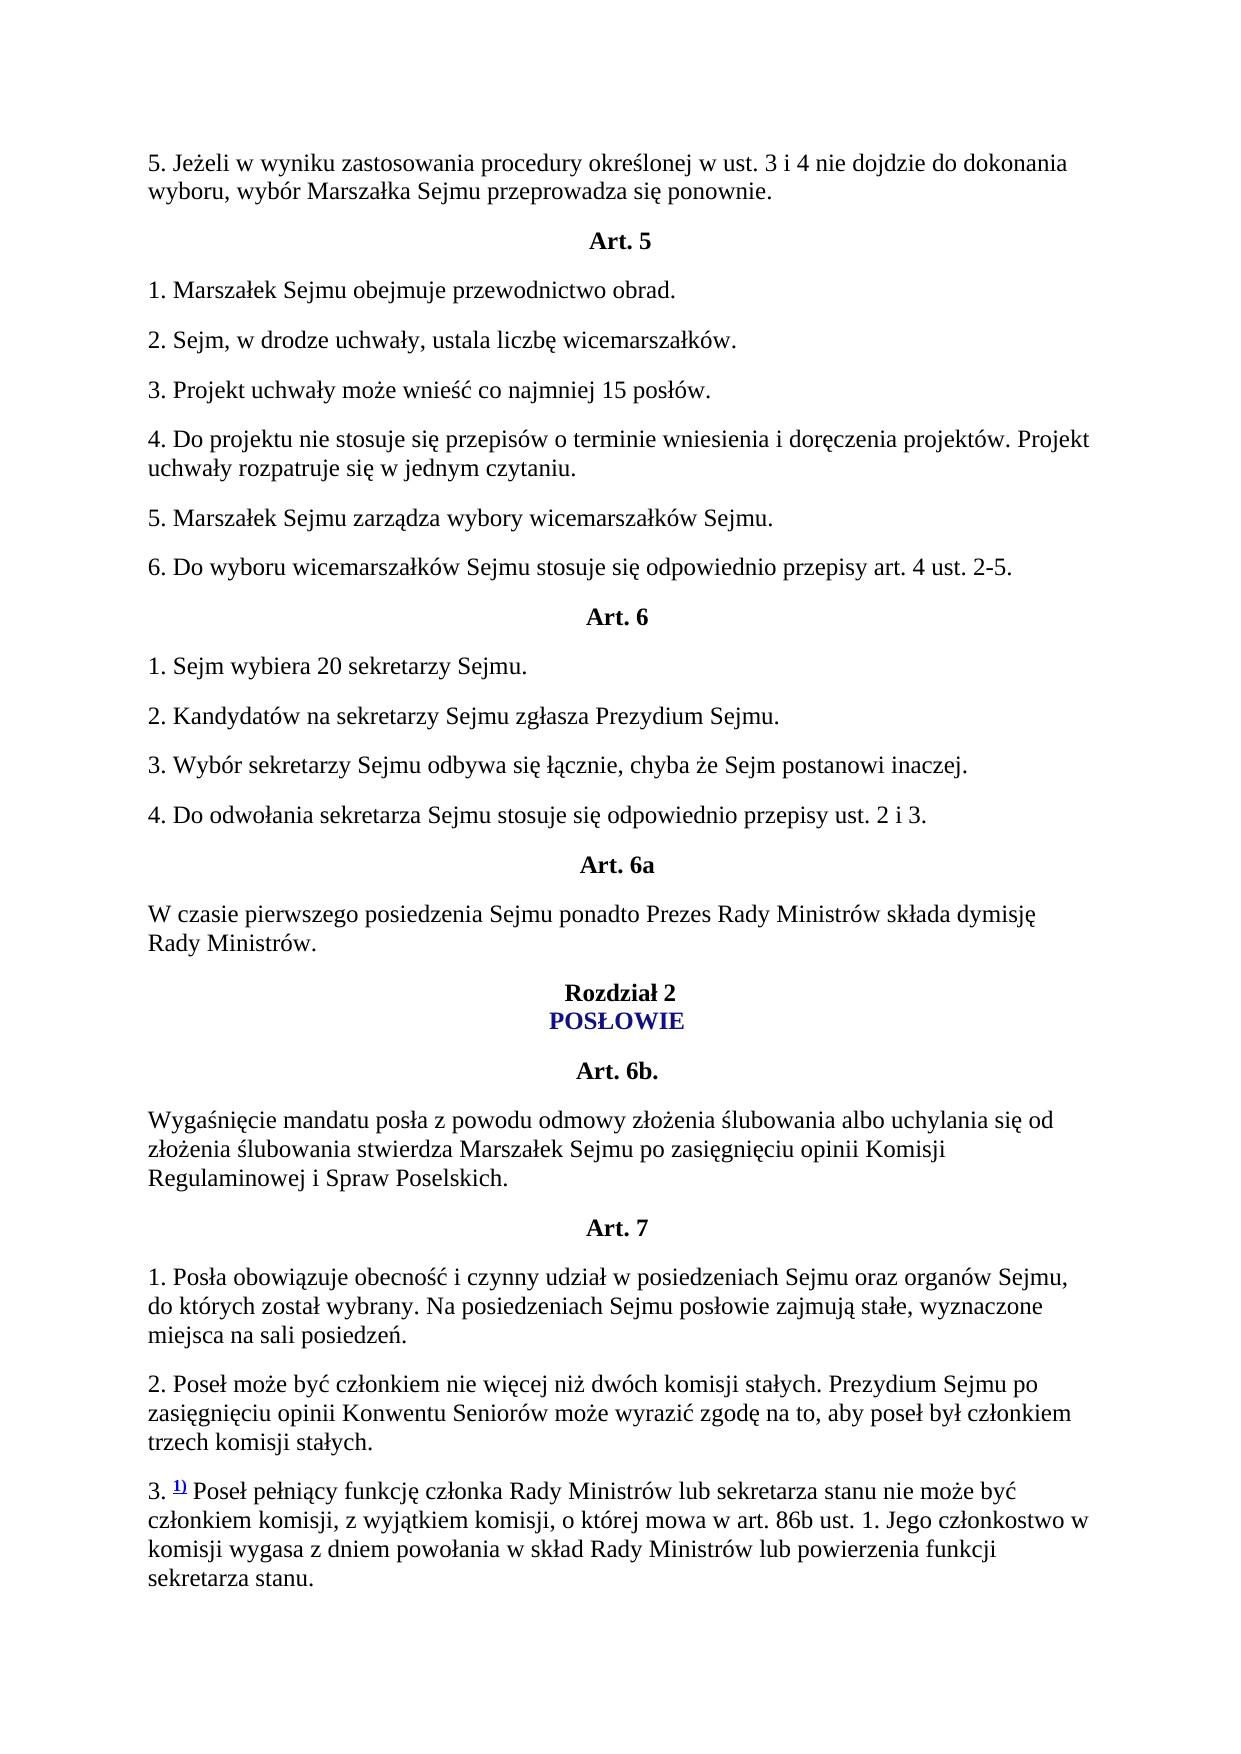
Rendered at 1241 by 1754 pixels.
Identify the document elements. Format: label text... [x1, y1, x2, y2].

text Art. 6b. [148, 1056, 1093, 1085]
text 3. Projekt uchwały może wnieść co najmniej 15 posłów. [148, 375, 1093, 403]
text 3. Wybór sekretarzy Sejmu odbywa się łącznie, chyba że Sejm postanowi inaczej. [148, 751, 1093, 779]
text 2. Sejm, w drodze uchwały, ustala liczbę wicemarszałków. [148, 325, 1093, 354]
text 1. Marszałek Sejmu obejmuje przewodnictwo obrad. [148, 276, 1093, 304]
text 5. Marszałek Sejmu zarządza wybory wicemarszałków Sejmu. [148, 503, 1093, 531]
text Rozdział 2 POSŁOWIE [148, 978, 1093, 1035]
text 6. Do wyboru wicemarszałków Sejmu stosuje się odpowiednio przepisy art. 4 ust. 2-5. [148, 552, 1093, 581]
text Art. 5 [148, 226, 1093, 255]
text 4. Do projektu nie stosuje się przepisów o terminie wniesienia i doręczenia projektów. Projekt uchwały rozpatruje się w jednym czytaniu. [148, 424, 1093, 482]
text Art. 6a [148, 850, 1093, 878]
text Wygaśnięcie mandatu posła z powodu odmowy złożenia ślubowania albo uchylania się od złożenia ślubowania stwierdza Marszałek Sejmu po zasięgnięciu opinii Komisji Regulaminowej i Spraw Poselskich. [148, 1106, 1093, 1192]
text 5. Jeżeli w wyniku zastosowania procedury określonej w ust. 3 i 4 nie dojdzie do dokonania wyboru, wybór Marszałka Sejmu przeprowadza się ponownie. [148, 148, 1093, 205]
text 1. Posła obowiązuje obecność i czynny udział w posiedzeniach Sejmu oraz organów Sejmu, do których został wybrany. Na posiedzeniach Sejmu posłowie zajmują stałe, wyznaczone miejsca na sali posiedzeń. [148, 1262, 1093, 1348]
text 2. Kandydatów na sekretarzy Sejmu zgłasza Prezydium Sejmu. [148, 701, 1093, 730]
text Art. 6 [148, 602, 1093, 631]
text 4. Do odwołania sekretarza Sejmu stosuje się odpowiednio przepisy ust. 2 i 3. [148, 800, 1093, 829]
text 2. Poseł może być członkiem nie więcej niż dwóch komisji stałych. Prezydium Sejmu po zasięgnięciu opinii Konwentu Seniorów może wyrazić zgodę na to, aby poseł był członkiem trzech komisji stałych. [148, 1369, 1093, 1456]
text Art. 7 [148, 1213, 1093, 1241]
text 3. 1) Poseł pełniący funkcję członka Rady Ministrów lub sekretarza stanu nie może być członkiem komisji, z wyjątkiem komisji, o której mowa w art. 86b ust. 1. Jego członkostwo w komisji wygasa z dniem powołania w skład Rady Ministrów lub powierzenia funkcji sekretarza stanu. [148, 1476, 1093, 1591]
text W czasie pierwszego posiedzenia Sejmu ponadto Prezes Rady Ministrów składa dymisję Rady Ministrów. [148, 899, 1093, 957]
text 1. Sejm wybiera 20 sekretarzy Sejmu. [148, 651, 1093, 680]
